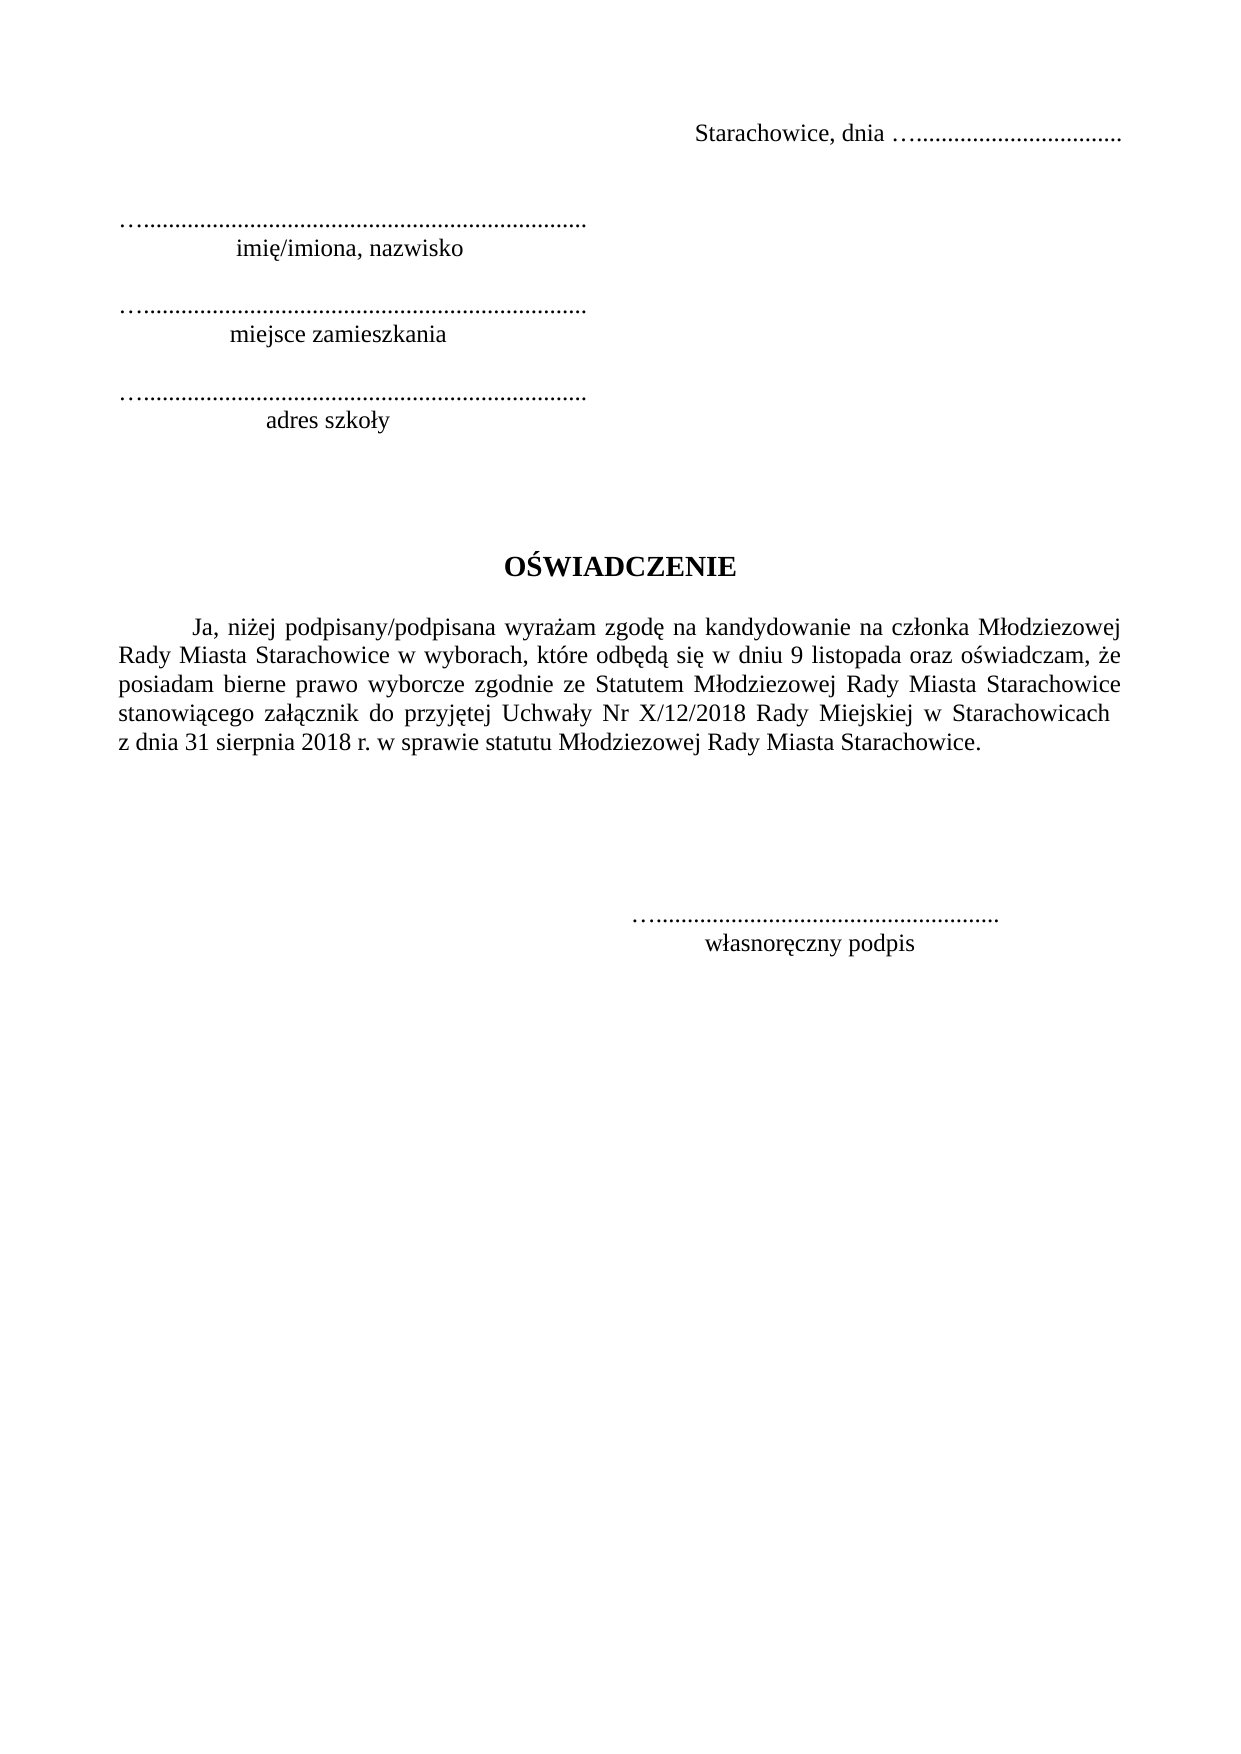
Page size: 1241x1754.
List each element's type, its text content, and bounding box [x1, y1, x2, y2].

text imię/imiona, nazwisko [118, 233, 1122, 262]
text Starachowice, dnia …................................. [118, 118, 1122, 147]
text OŚWIADCZENIE [118, 549, 1122, 583]
text …....................................................................... [118, 377, 1122, 406]
text Ja, niżej podpisany/podpisana wyrażam zgodę na kandydowanie na członka Młodziezowej Rady Miasta Starachowice w wyborach, które odbędą się w dniu 9 listopada oraz oświadczam, że posiadam bierne prawo wyborcze zgodnie ze Statutem Młodziezowej Rady Miasta Starachowice stanowiącego załącznik do przyjętej Uchwały Nr X/12/2018 Rady Miejskiej w Starachowicach z dnia 31 sierpnia 2018 r. w sprawie statutu Młodziezowej Rady Miasta Starachowice. [118, 612, 1122, 755]
text adres szkoły [118, 406, 1122, 434]
text …....................................................................... [118, 204, 1122, 233]
text …....................................................................... [118, 291, 1122, 319]
text własnoręczny podpis [631, 928, 1122, 957]
text miejsce zamieszkania [118, 319, 1122, 348]
text …....................................................... [631, 899, 1122, 928]
